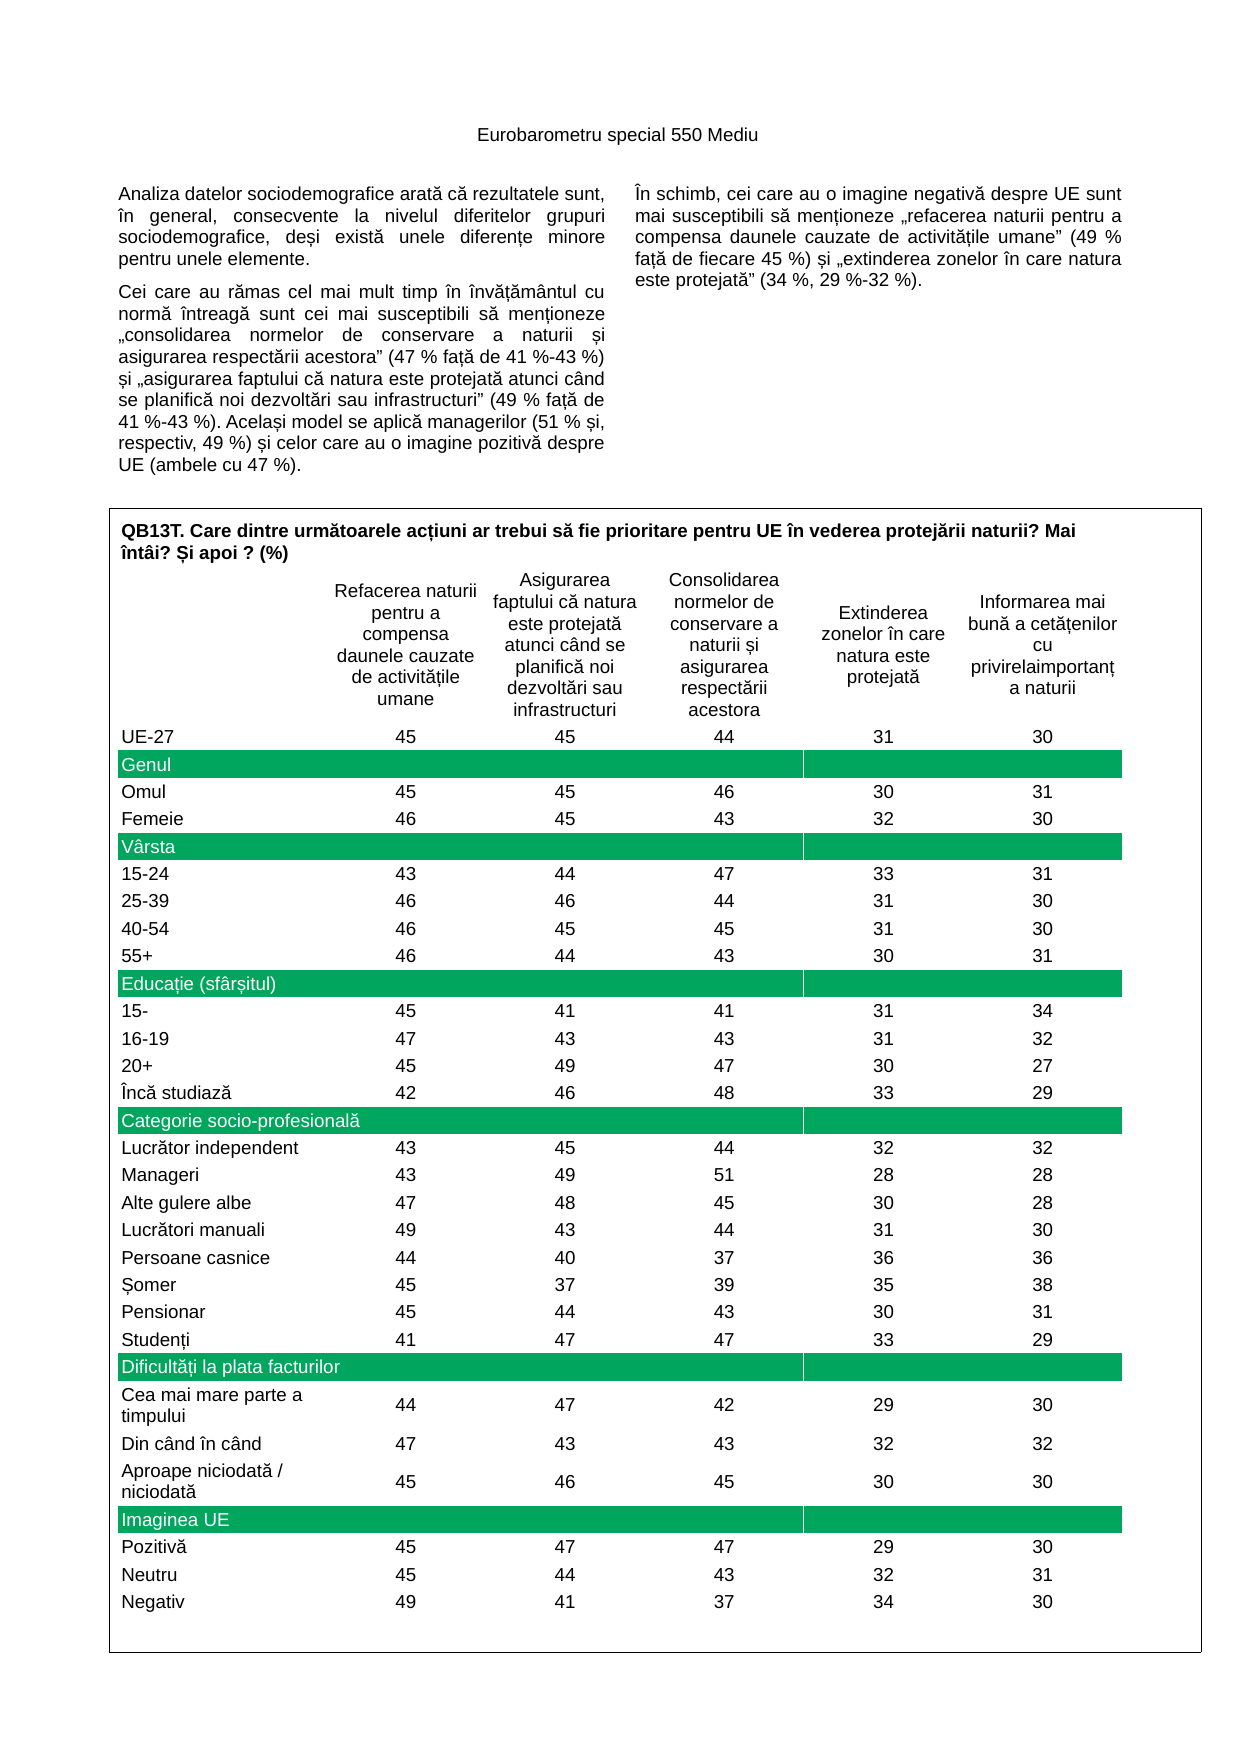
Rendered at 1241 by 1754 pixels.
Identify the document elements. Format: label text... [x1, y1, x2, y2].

table_cell Din când în când [118, 1430, 326, 1457]
table_cell 43 [644, 942, 803, 969]
table_cell 30 [963, 1588, 1122, 1615]
table_cell [804, 1107, 963, 1134]
table_cell 46 [485, 888, 644, 915]
table_cell 45 [326, 997, 485, 1024]
table_cell 31 [804, 915, 963, 942]
table_cell 46 [326, 805, 485, 833]
table_cell Pensionar [118, 1298, 326, 1326]
table_cell Informarea mai bună a cetățenilor cu privirelaimportanța naturii [963, 566, 1122, 723]
table_cell 42 [644, 1381, 803, 1429]
table_cell 30 [804, 1189, 963, 1216]
table_cell 30 [963, 1381, 1122, 1429]
table_cell 30 [804, 778, 963, 805]
table_cell 28 [963, 1189, 1122, 1216]
table_cell 47 [326, 1430, 485, 1457]
table_cell 16-19 [118, 1024, 326, 1052]
table_cell Femeie [118, 805, 326, 833]
table_cell 43 [485, 1024, 644, 1052]
table_cell 45 [644, 1189, 803, 1216]
table_cell 29 [963, 1079, 1122, 1107]
table_cell 28 [963, 1161, 1122, 1189]
table_cell 45 [326, 1298, 485, 1326]
table_cell Refacerea naturii pentru a compensa daunele cauzate de activitățile umane [326, 566, 485, 723]
table_cell 31 [804, 888, 963, 915]
table_cell 45 [326, 1271, 485, 1298]
table_cell 32 [804, 1561, 963, 1588]
table_cell 43 [326, 1134, 485, 1161]
table_cell 49 [485, 1161, 644, 1189]
table_cell 42 [326, 1079, 485, 1107]
table_cell 55+ [118, 942, 326, 969]
table_cell 30 [804, 1052, 963, 1079]
table_cell Persoane casnice [118, 1244, 326, 1271]
table_cell 37 [485, 1271, 644, 1298]
table_cell 45 [326, 723, 485, 750]
table_cell 44 [644, 888, 803, 915]
table_cell 37 [644, 1588, 803, 1615]
table_cell 29 [963, 1326, 1122, 1353]
table_cell Pozitivă [118, 1533, 326, 1561]
table_cell 49 [326, 1216, 485, 1243]
table_cell Negativ [118, 1588, 326, 1615]
table_cell 38 [963, 1271, 1122, 1298]
table_cell 31 [963, 860, 1122, 887]
table_cell 32 [963, 1134, 1122, 1161]
table_cell 43 [326, 860, 485, 887]
table_cell [118, 566, 326, 723]
table_cell 45 [326, 1561, 485, 1588]
table_cell [644, 1107, 803, 1134]
table_cell 33 [804, 860, 963, 887]
table_cell Lucrători manuali [118, 1216, 326, 1243]
table_cell 29 [804, 1381, 963, 1429]
table_cell 25-39 [118, 888, 326, 915]
table_cell 30 [963, 1533, 1122, 1561]
table_cell 30 [804, 1457, 963, 1506]
text În schimb, cei care au o imagine negativă despre UE sunt mai susceptibili să menționeze „refacerea naturii pentru a compensa daunele cauzate de activitățile umane” (49 % față de fiecare 45 %) și „extinderea zonelor în care natura este protejată” (34 %, 29 %-32 %). [110, 509, 1201, 1652]
table_cell 46 [644, 778, 803, 805]
table_cell [485, 750, 644, 778]
table_cell 30 [963, 915, 1122, 942]
table_cell 32 [804, 1430, 963, 1457]
table_cell 44 [485, 860, 644, 887]
table_cell 46 [326, 942, 485, 969]
table_cell 31 [963, 778, 1122, 805]
table_cell Studenți [118, 1326, 326, 1353]
table_cell 32 [804, 805, 963, 833]
table_cell 20+ [118, 1052, 326, 1079]
table_cell Omul [118, 778, 326, 805]
table_cell 31 [963, 1561, 1122, 1588]
table_cell 32 [963, 1024, 1122, 1052]
table_cell [804, 750, 963, 778]
text Cei care au rămas cel mai mult timp în învățământul cu normă întreagă sunt cei mai susceptibili să menționeze „consolidarea normelor de conservare a naturii și asigurarea respectării acestora” (47 % față de 41 %-43 %) și „asigurarea faptului că natura este protejată atunci când se planifică noi dezvoltări sau infrastructuri” (49 % față de 41 %-43 %). Același model se aplică managerilor (51 % și, respectiv, 49 %) și celor care au o imagine pozitivă despre UE (ambele cu 47 %). [118, 281, 605, 475]
table_cell [804, 1506, 963, 1533]
table_cell UE-27 [118, 723, 326, 750]
table_cell 43 [485, 1430, 644, 1457]
table_cell Șomer [118, 1271, 326, 1298]
table_cell [804, 833, 963, 860]
table_cell [804, 970, 963, 997]
table_cell 44 [326, 1381, 485, 1429]
table_cell 45 [485, 915, 644, 942]
table_cell 30 [963, 1457, 1122, 1506]
table_cell 44 [644, 1134, 803, 1161]
table_cell [804, 1353, 963, 1381]
table_cell 41 [644, 997, 803, 1024]
table_cell [963, 750, 1122, 778]
table_cell Lucrător independent [118, 1134, 326, 1161]
table_cell 47 [485, 1533, 644, 1561]
table_cell 29 [804, 1533, 963, 1561]
table_cell 33 [804, 1326, 963, 1353]
table_cell [963, 1506, 1122, 1533]
table_cell 31 [804, 1024, 963, 1052]
table_cell 47 [326, 1024, 485, 1052]
table_cell 31 [963, 942, 1122, 969]
table_cell Manageri [118, 1161, 326, 1189]
table_cell 47 [644, 1052, 803, 1079]
table_cell 46 [485, 1457, 644, 1506]
table_cell Extinderea zonelor în care natura este protejată [804, 566, 963, 723]
table_cell 37 [644, 1244, 803, 1271]
table_cell [963, 970, 1122, 997]
table_cell Imaginea UE [118, 1506, 803, 1533]
table_cell 15- [118, 997, 326, 1024]
table_cell 47 [326, 1189, 485, 1216]
table_cell [963, 1353, 1122, 1381]
table_cell 43 [644, 1298, 803, 1326]
table_cell 49 [485, 1052, 644, 1079]
table_cell [644, 833, 803, 860]
table_cell 46 [485, 1079, 644, 1107]
table_cell 36 [963, 1244, 1122, 1271]
table_cell [326, 750, 485, 778]
table_cell 39 [644, 1271, 803, 1298]
table_cell 31 [804, 1216, 963, 1243]
table_cell 43 [644, 805, 803, 833]
table_cell 36 [804, 1244, 963, 1271]
table_cell 47 [644, 1533, 803, 1561]
table_cell 48 [644, 1079, 803, 1107]
table_cell 47 [485, 1381, 644, 1429]
table_cell 30 [804, 942, 963, 969]
table_cell 43 [644, 1561, 803, 1588]
table_cell 41 [485, 997, 644, 1024]
table_cell 31 [804, 723, 963, 750]
table_cell 45 [326, 1533, 485, 1561]
table_cell Consolidarea normelor de conservare a naturii și asigurarea respectării acestora [644, 566, 803, 723]
table_cell 45 [485, 805, 644, 833]
table_cell 43 [485, 1216, 644, 1243]
table_cell 32 [963, 1430, 1122, 1457]
table_cell 44 [485, 1561, 644, 1588]
table_cell 45 [485, 723, 644, 750]
table_cell 47 [644, 860, 803, 887]
table_cell Aproape niciodată / niciodată [118, 1457, 326, 1506]
table_cell Asigurarea faptului că natura este protejată atunci când se planifică noi dezvoltări sau infrastructuri [485, 566, 644, 723]
table_cell Neutru [118, 1561, 326, 1588]
table_cell 30 [963, 723, 1122, 750]
table_cell [326, 833, 485, 860]
table_cell 34 [963, 997, 1122, 1024]
table_cell Încă studiază [118, 1079, 326, 1107]
table_cell 45 [326, 1052, 485, 1079]
table_cell 30 [963, 805, 1122, 833]
text În schimb, cei care au o imagine negativă despre UE sunt mai susceptibili să menționeze „refacerea naturii pentru a compensa daunele cauzate de activitățile umane” (49 % față de fiecare 45 %) și „extinderea zonelor în care natura este protejată” (34 %, 29 %-32 %). [635, 183, 1122, 291]
table_cell 28 [804, 1161, 963, 1189]
table_cell 43 [644, 1024, 803, 1052]
table_cell 44 [644, 1216, 803, 1243]
table_cell Genul [118, 750, 326, 778]
table_cell 31 [963, 1298, 1122, 1326]
table_cell Vârsta [118, 833, 326, 860]
table_cell [963, 833, 1122, 860]
table_cell 45 [485, 1134, 644, 1161]
table_cell 31 [804, 997, 963, 1024]
table_cell Cea mai mare parte a timpului [118, 1381, 326, 1429]
table_cell 40-54 [118, 915, 326, 942]
table_cell Categorie socio-profesională [118, 1107, 644, 1134]
table_cell 35 [804, 1271, 963, 1298]
text Analiza datelor sociodemografice arată că rezultatele sunt, în general, consecvente la nivelul diferitelor grupuri sociodemografice, deși există unele diferențe minore pentru unele elemente. [118, 183, 605, 269]
table_cell 45 [326, 1457, 485, 1506]
table_cell 47 [644, 1326, 803, 1353]
table_cell Alte gulere albe [118, 1189, 326, 1216]
table_cell Dificultăți la plata facturilor [118, 1353, 803, 1381]
table_cell 48 [485, 1189, 644, 1216]
table_cell 44 [644, 723, 803, 750]
table_cell 30 [963, 888, 1122, 915]
table_cell 45 [485, 778, 644, 805]
table_cell 32 [804, 1134, 963, 1161]
table_cell 46 [326, 888, 485, 915]
table_cell Educație (sfârșitul) [118, 970, 803, 997]
table_header QB13T. Care dintre următoarele acțiuni ar trebui să fie prioritare pentru UE în vederea protejării naturii? Mai întâi? Și apoi ? (%) [118, 517, 1122, 566]
table_cell 49 [326, 1588, 485, 1615]
table_cell 30 [804, 1298, 963, 1326]
table_cell 44 [485, 942, 644, 969]
table_cell [644, 750, 803, 778]
table_cell 40 [485, 1244, 644, 1271]
table_cell 15-24 [118, 860, 326, 887]
table_cell 27 [963, 1052, 1122, 1079]
table_cell 43 [326, 1161, 485, 1189]
table_cell 45 [644, 1457, 803, 1506]
table_cell [963, 1107, 1122, 1134]
table_cell 45 [644, 915, 803, 942]
table_cell 44 [485, 1298, 644, 1326]
table_cell 46 [326, 915, 485, 942]
table_cell 44 [326, 1244, 485, 1271]
table_cell 41 [485, 1588, 644, 1615]
table_cell 30 [963, 1216, 1122, 1243]
table_cell 33 [804, 1079, 963, 1107]
table_cell 43 [644, 1430, 803, 1457]
table_cell 41 [326, 1326, 485, 1353]
table_cell [485, 833, 644, 860]
table_cell 51 [644, 1161, 803, 1189]
table_cell 47 [485, 1326, 644, 1353]
table_cell 34 [804, 1588, 963, 1615]
table_cell 45 [326, 778, 485, 805]
